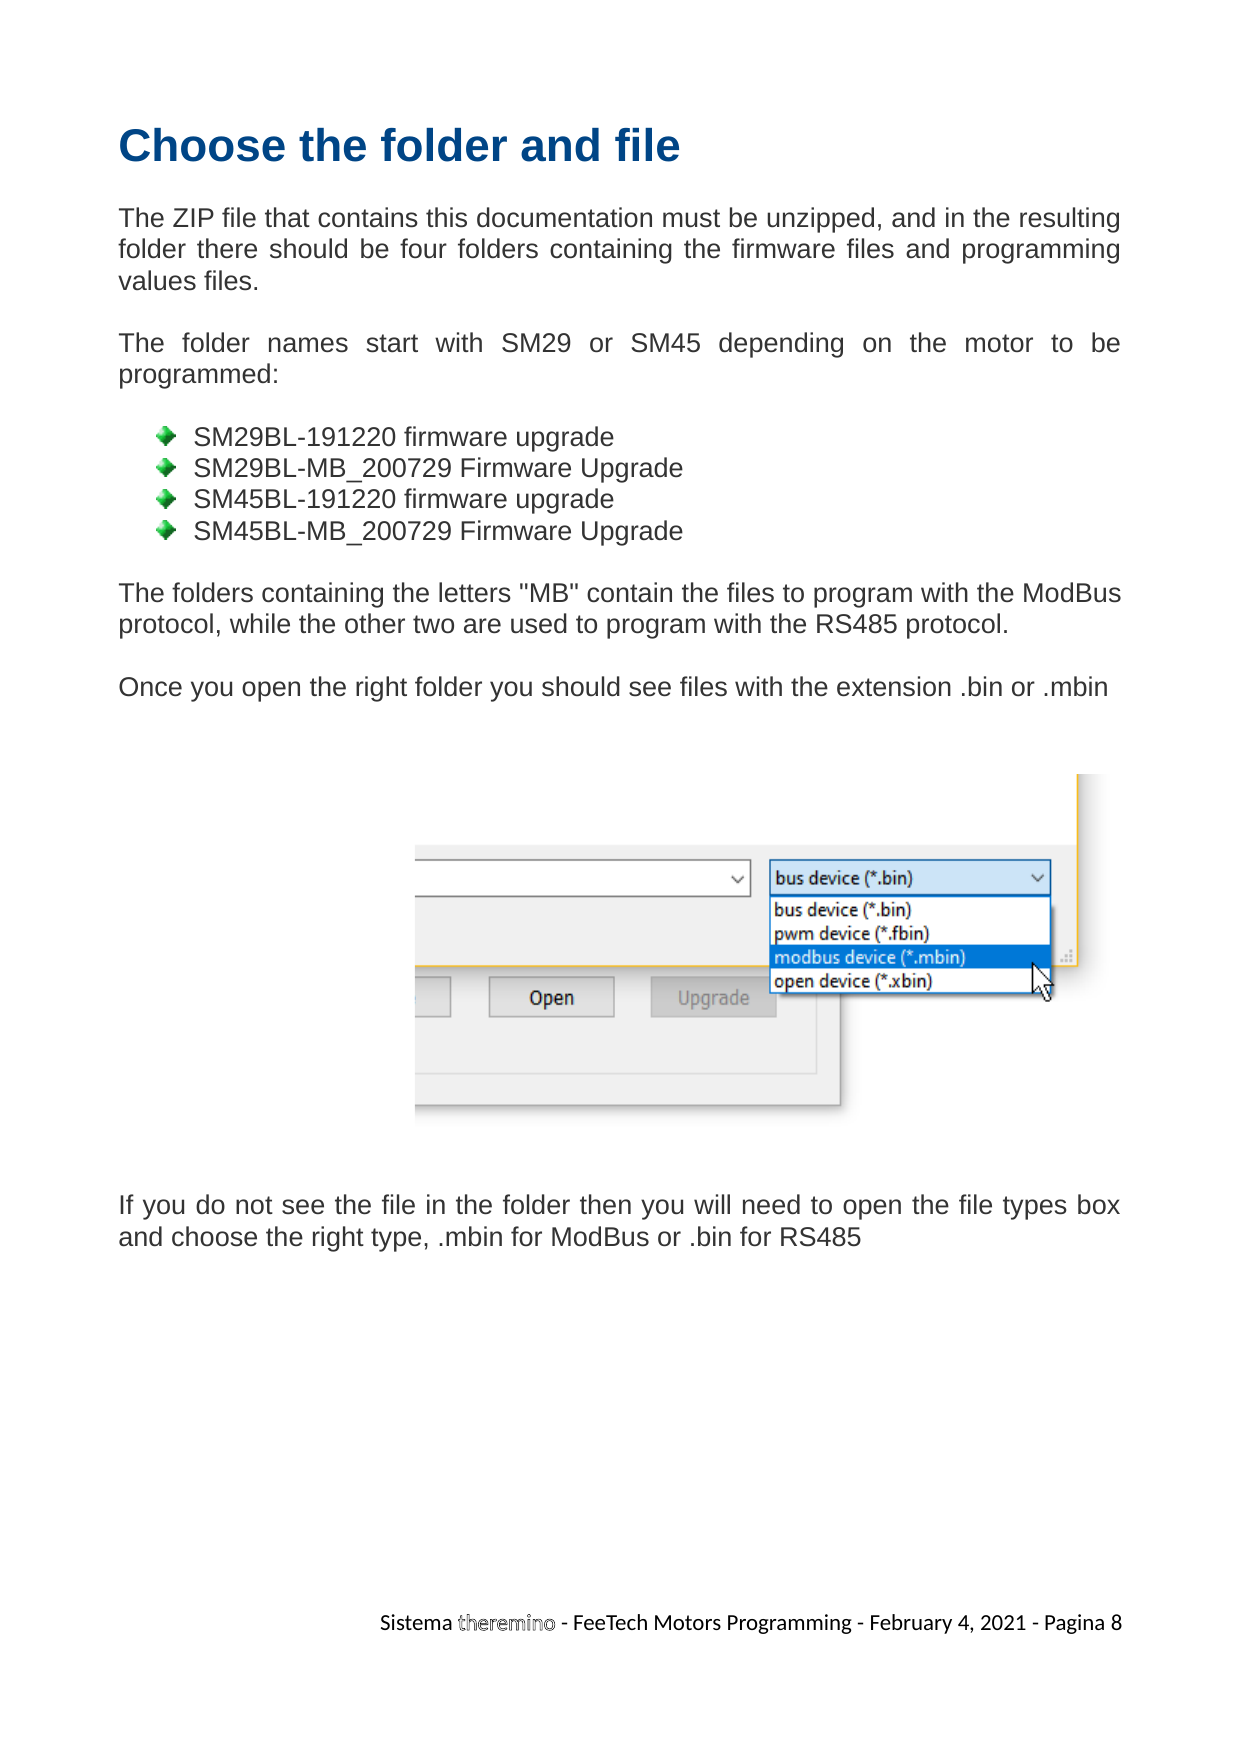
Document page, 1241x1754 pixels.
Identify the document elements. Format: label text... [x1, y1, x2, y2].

text The folder names start with SM29 or SM45 depending on the motor to be programmed: [118, 327, 1122, 389]
list SM29BL-191220 firmware upgrade [156, 421, 1122, 452]
picture [156, 520, 176, 540]
picture [414, 774, 1113, 1127]
picture [156, 489, 176, 509]
list SM45BL-191220 firmware upgrade [156, 483, 1122, 514]
text The folders containing the letters "MB" contain the files to program with the ModBus protocol, while the other two are used to program with the RS485 protocol. [118, 577, 1122, 639]
subtitle Choose the folder and file [118, 118, 1122, 171]
text Once you open the right folder you should see files with the extension .bin or .mbin [118, 671, 1122, 702]
list SM29BL-MB_200729 Firmware Upgrade [156, 452, 1122, 483]
picture [156, 426, 176, 446]
text The ZIP file that contains this documentation must be unzipped, and in the resulting folder there should be four folders containing the firmware files and programming values ​​files. [118, 202, 1122, 296]
picture [156, 458, 176, 477]
text If you do not see the file in the folder then you will need to open the file types box and choose the right type, .mbin for ModBus or .bin for RS485 [118, 1189, 1122, 1252]
list SM45BL-MB_200729 Firmware Upgrade [156, 514, 1122, 546]
